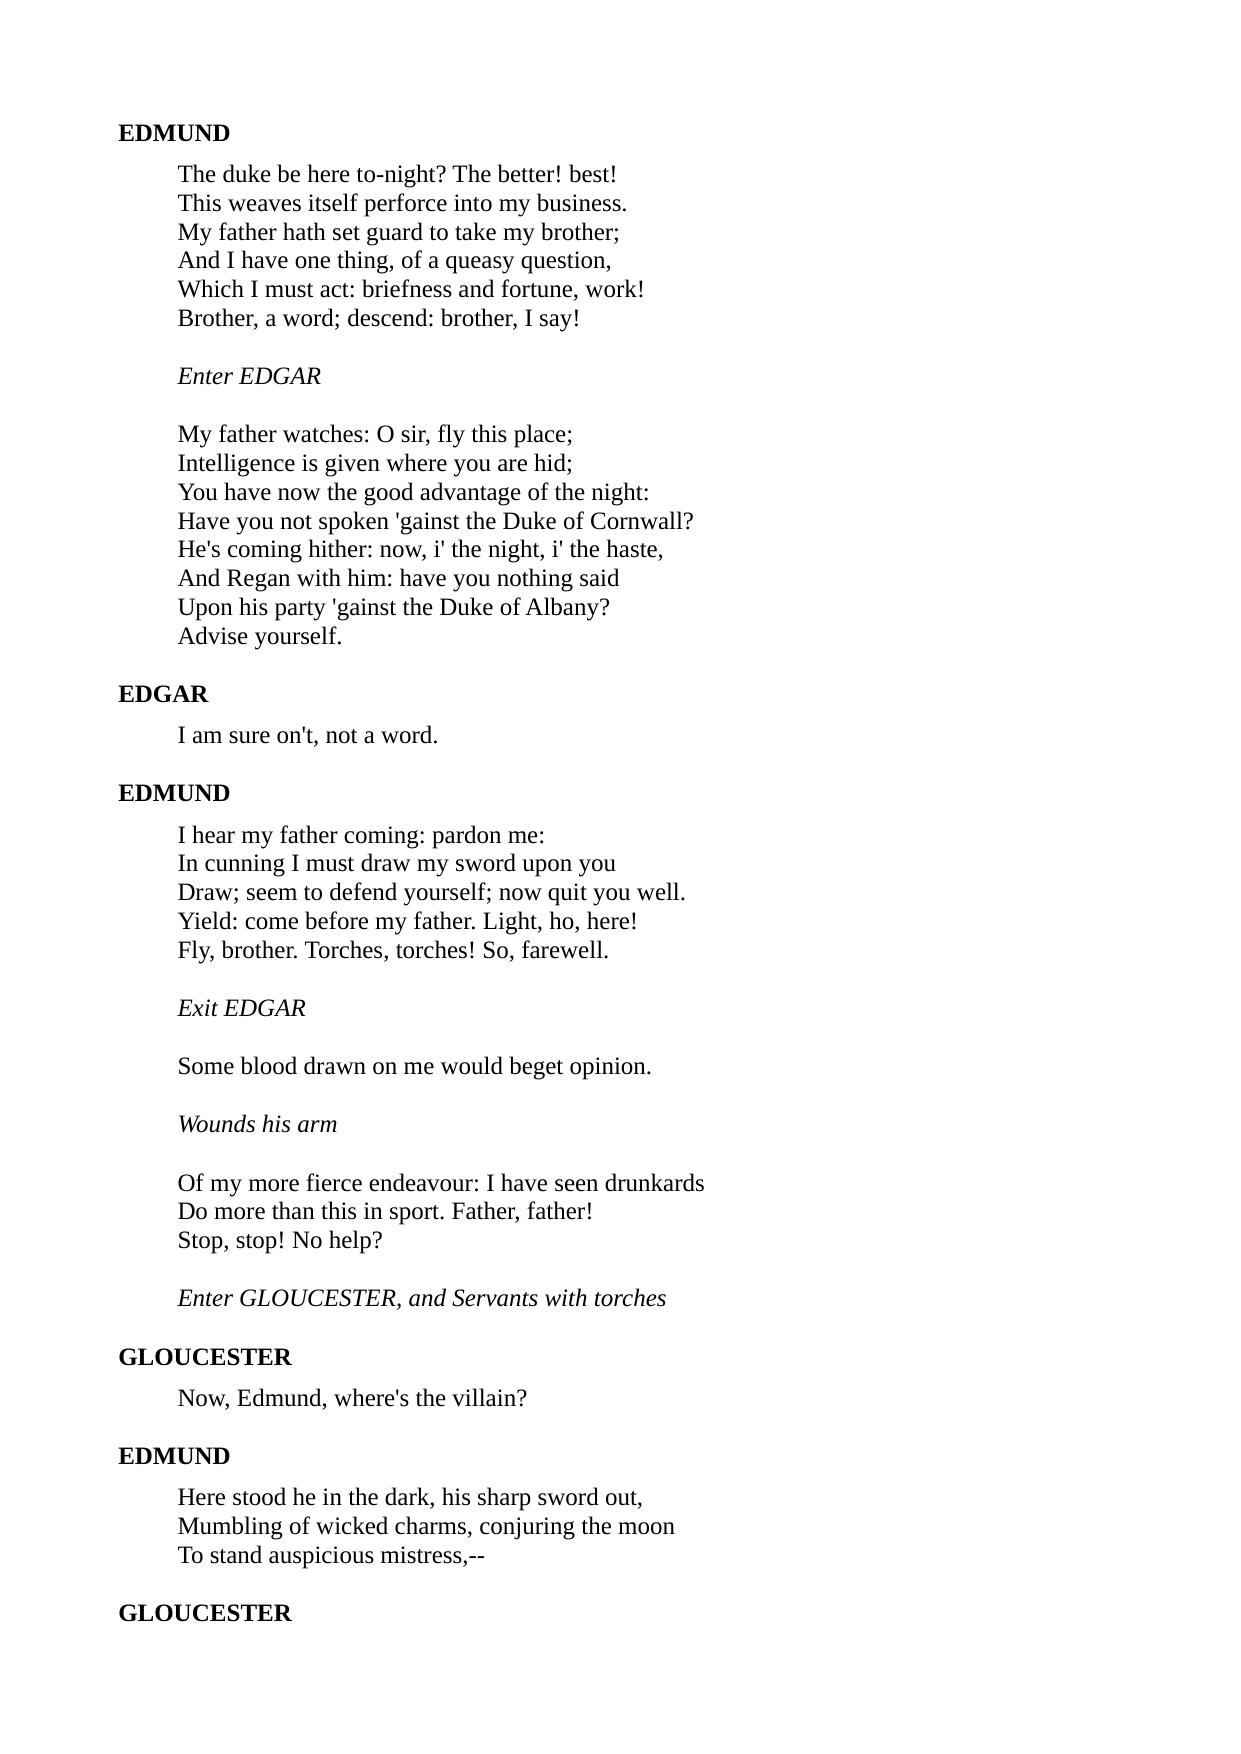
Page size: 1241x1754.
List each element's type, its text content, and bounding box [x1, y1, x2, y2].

text My father watches: O sir, fly this place; Intelligence is given where you are hid; You have now the good advantage of the night: Have you not spoken 'gainst the Duke of Cornwall? He's coming hither: now, i' the night, i' the haste, And Regan with him: have you nothing said Upon his party 'gainst the Duke of Albany? Advise yourself. [177, 419, 1063, 649]
text Some blood drawn on me would beget opinion. [177, 1051, 1063, 1080]
text Wounds his arm [177, 1109, 1063, 1138]
text EDGAR [118, 679, 1122, 708]
text GLOUCESTER [118, 1598, 1122, 1627]
text GLOUCESTER [118, 1342, 1122, 1370]
text Exit EDGAR [177, 993, 1063, 1022]
text Enter GLOUCESTER, and Servants with torches [177, 1283, 1063, 1312]
text I hear my father coming: pardon me: In cunning I must draw my sword upon you Draw; seem to defend yourself; now quit you well. Yield: come before my father. Light, ho, here! Fly, brother. Torches, torches! So, farewell. [177, 820, 1063, 963]
text Enter EDGAR [177, 361, 1063, 390]
text The duke be here to-night? The better! best! This weaves itself perforce into my business. My father hath set guard to take my brother; And I have one thing, of a queasy question, Which I must act: briefness and fortune, work! Brother, a word; descend: brother, I say! [177, 159, 1063, 332]
text EDMUND [118, 778, 1122, 807]
text Here stood he in the dark, his sharp sword out, Mumbling of wicked charms, conjuring the moon To stand auspicious mistress,-- [177, 1482, 1063, 1569]
text Of my more fierce endeavour: I have seen drunkards Do more than this in sport. Father, father! Stop, stop! No help? [177, 1168, 1063, 1254]
text EDMUND [118, 1441, 1122, 1470]
text Now, Edmund, where's the villain? [177, 1383, 1063, 1412]
text EDMUND [118, 118, 1122, 147]
text I am sure on't, not a word. [177, 720, 1063, 749]
